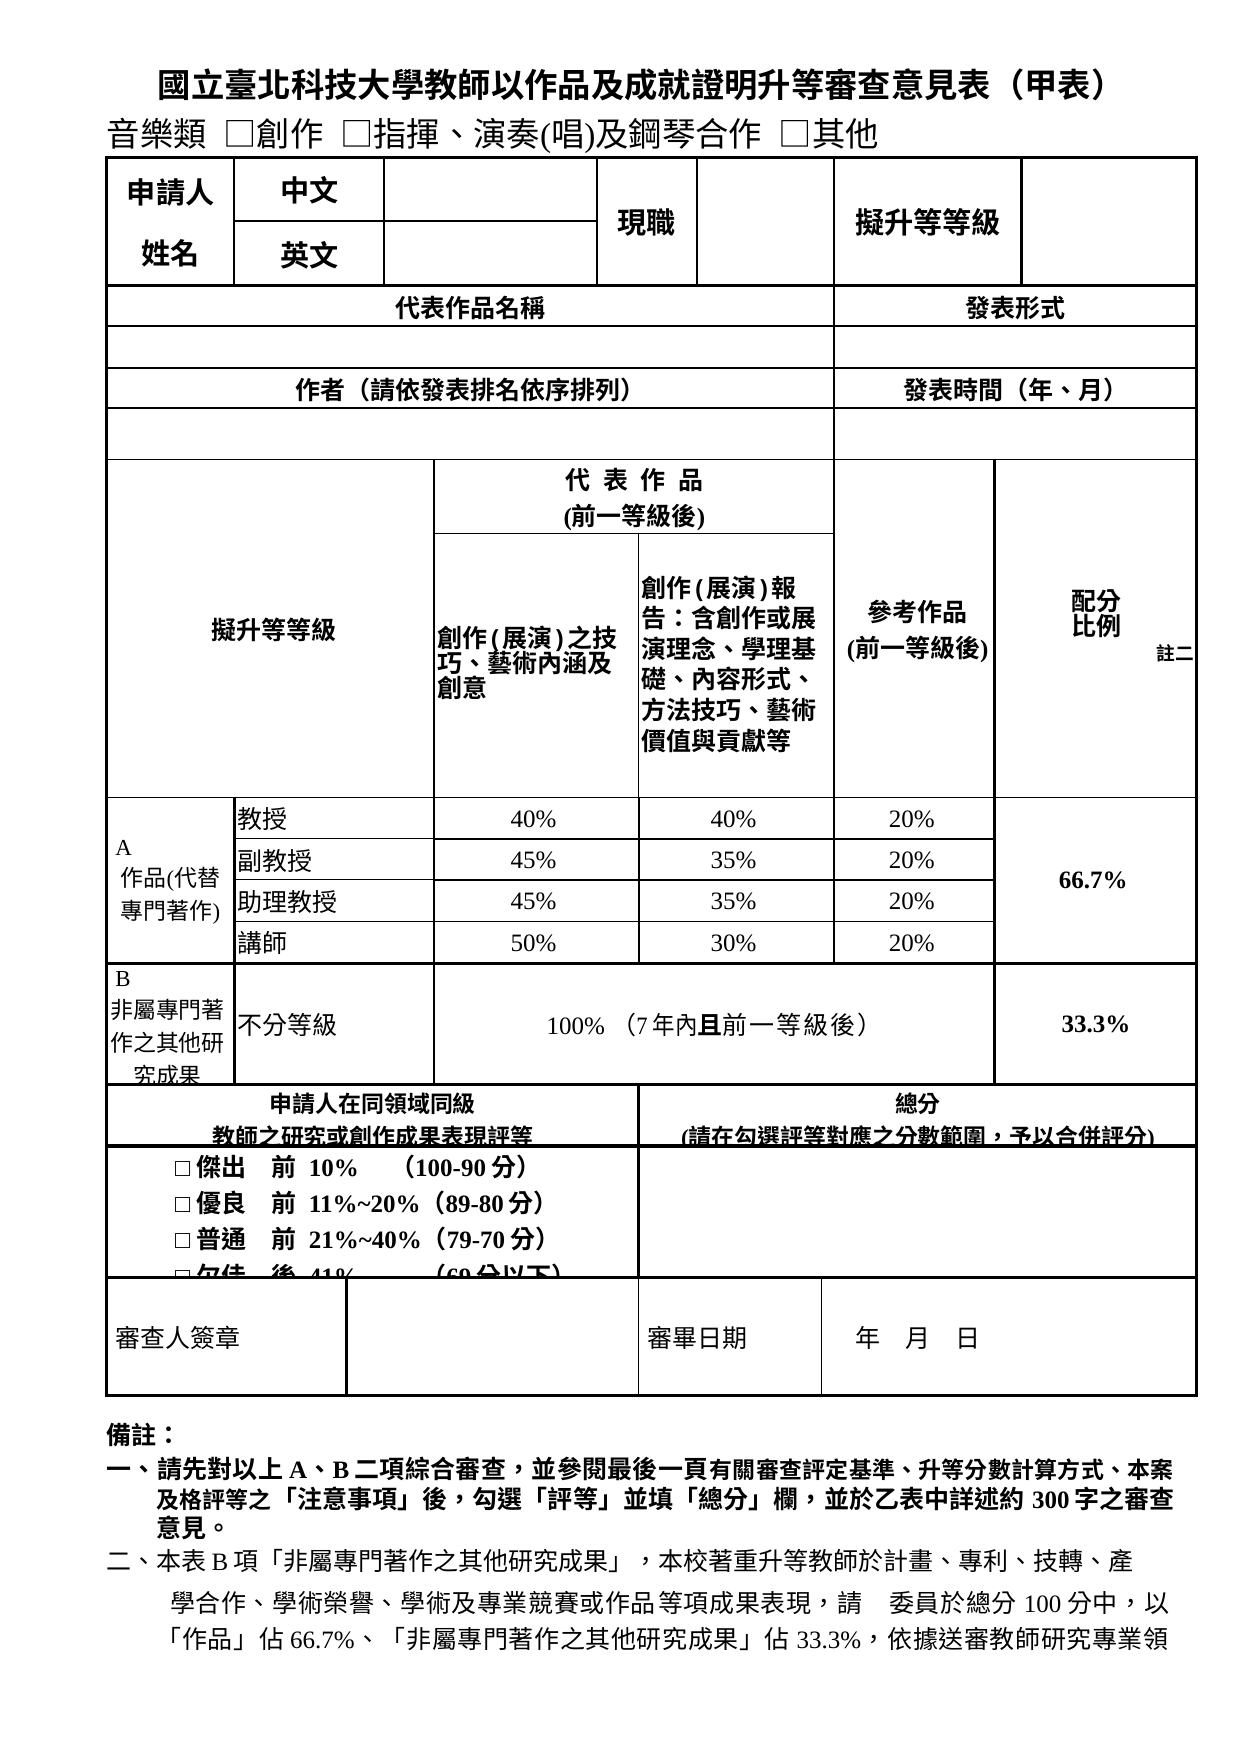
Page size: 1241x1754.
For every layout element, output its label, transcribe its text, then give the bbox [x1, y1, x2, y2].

text 學合作、學術榮譽、學術及專業競賽或作品等項成果表現，請 委員於總分100分中，以「作品」佔66.7%、「非屬專門著作之其他研究成果」佔33.3%，依據送審教師研究專業領 [106, 1583, 1169, 1656]
table_cell 配分 比例 註二 [996, 460, 1195, 797]
table_cell [385, 222, 596, 284]
text 一、請先對以上A、B二項綜合審查，並參閱最後一頁有關審查評定基準、升等分數計算方式、本案及格評等之「注意事項」後，勾選「評等」並填「總分」欄，並於乙表中詳述約300字之審查意見。 [106, 1456, 1175, 1543]
table_cell 發表形式 [835, 287, 1195, 324]
table_header [385, 159, 596, 220]
table_cell 100% （7年內且前一等級後） [435, 965, 993, 1083]
table_cell 發表時間（年、月） [835, 369, 1195, 407]
table_cell 50% [435, 922, 638, 962]
table_cell 35% [640, 840, 833, 879]
table_cell 20% [835, 922, 993, 962]
table_cell [640, 1148, 1195, 1276]
table_cell 30% [640, 922, 833, 962]
table_cell 40% [435, 798, 638, 838]
table_cell 45% [435, 840, 638, 879]
table_cell 教授 [236, 798, 433, 838]
table_cell 45% [435, 881, 638, 921]
text 國立臺北科技大學教師以作品及成就證明升等審查意見表（甲表） [106, 59, 1175, 107]
table_cell 35% [640, 881, 833, 921]
table_cell [108, 409, 833, 458]
table_cell 申請人在同領域同級 教師之研究或創作成果表現評等 [108, 1086, 637, 1144]
table_cell 代 表 作 品 (前一等級後) [435, 460, 833, 533]
table_cell 年 月 日 [822, 1279, 1195, 1394]
table_cell 20% [835, 798, 993, 838]
table_cell 英文 [235, 222, 383, 284]
table_cell 審查人簽章 [108, 1279, 345, 1394]
text 二、本表B項「非屬專門著作之其他研究成果」，本校著重升等教師於計畫、專利、技轉、產 [106, 1551, 1175, 1576]
table_header [1023, 159, 1195, 284]
table_cell [835, 409, 1195, 458]
table_header 申請人 姓名 [108, 159, 233, 284]
text 備註： [106, 1416, 1175, 1452]
table_cell 擬升等等級 [108, 460, 433, 797]
table_cell 創作(展演)報告：含創作或展演理念、學理基礎、內容形式、方法技巧、藝術價值與貢獻等 [639, 534, 833, 797]
table_cell [348, 1279, 638, 1394]
table_cell 33.3% [996, 965, 1195, 1083]
table_cell 審畢日期 [639, 1279, 821, 1394]
table_cell 創作(展演)之技巧、藝術內涵及創意 [435, 534, 638, 797]
table_cell 參考作品 (前一等級後) [835, 460, 993, 797]
text 音樂類 □創作 □指揮、演奏(唱)及鋼琴合作 □其他 [106, 107, 1175, 156]
table_header 擬升等等級 [835, 159, 1020, 284]
table_cell 20% [835, 840, 993, 879]
table_cell □ 傑出 前 10% （100-90分） □ 優良 前 11%~20%（89-80分） □ 普通 前 21%~40%（79-70分） □ 欠佳 後 41% （69分以下） [108, 1148, 637, 1276]
table_cell 助理教授 [236, 880, 433, 921]
table_header [698, 159, 833, 284]
table_cell 不分等級 [236, 965, 433, 1083]
table_cell 副教授 [236, 839, 433, 879]
table_header 中文 [235, 159, 383, 220]
table_cell 作者（請依發表排名依序排列） [108, 369, 833, 407]
table_header 現職 [598, 159, 696, 284]
table_cell [835, 327, 1195, 367]
table_cell 代表作品名稱 [108, 287, 833, 324]
table_cell A 作品(代替專門著作) [108, 798, 233, 962]
table_cell 總分 (請在勾選評等對應之分數範圍，予以合併評分) [640, 1086, 1195, 1144]
table_cell [108, 327, 833, 367]
table_cell B 非屬專門著作之其他研究成果 [108, 965, 233, 1083]
table_cell 講師 [236, 922, 433, 962]
table_cell 40% [640, 798, 833, 838]
table_cell 20% [835, 881, 993, 921]
table_cell 66.7% [996, 798, 1195, 962]
